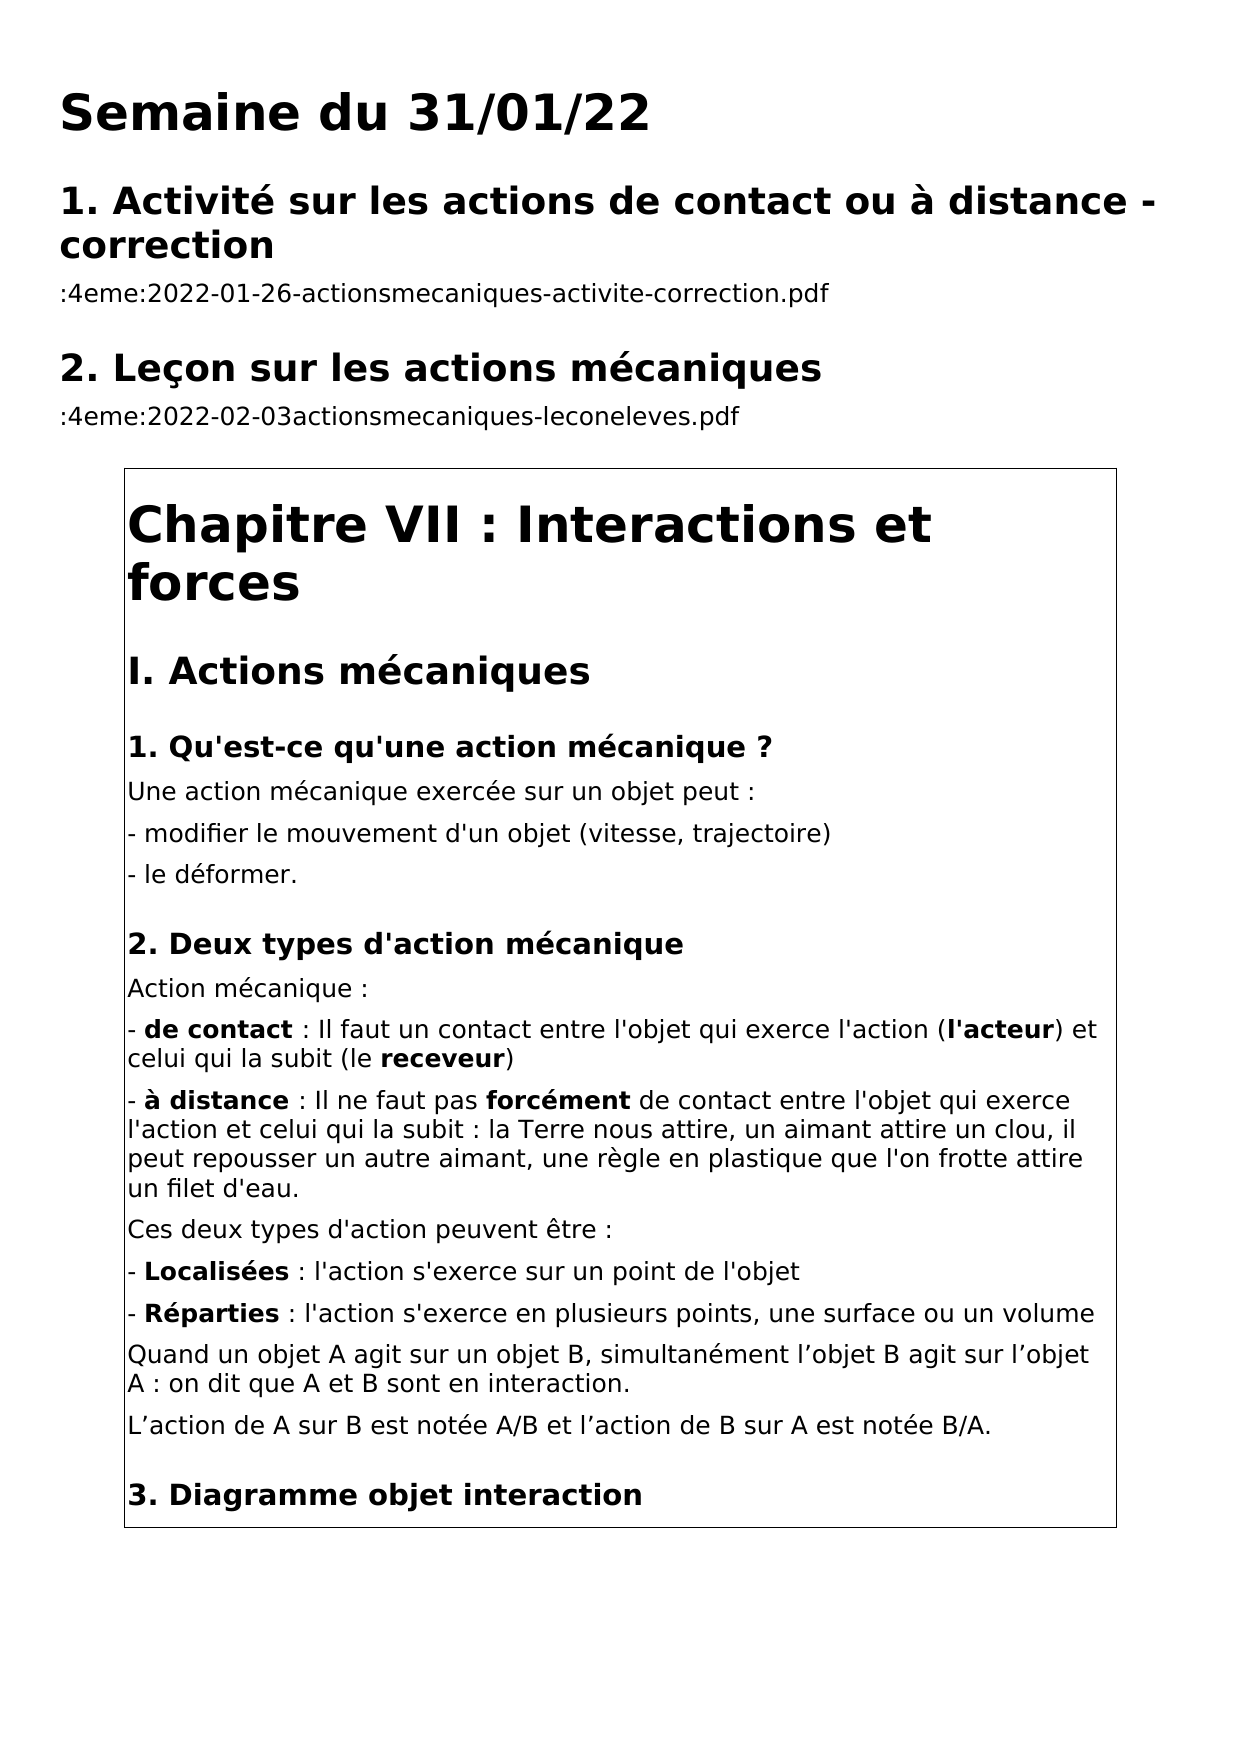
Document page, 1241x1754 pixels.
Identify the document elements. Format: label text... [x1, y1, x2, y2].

text :4eme:2022-01-26-actionsmecaniques-activite-correction.pdf [59, 279, 1181, 309]
subtitle Semaine du 31/01/22 [59, 84, 1181, 142]
subtitle 1. Activité sur les actions de contact ou à distance - correction [59, 180, 1181, 267]
text :4eme:2022-02-03actionsmecaniques-leconeleves.pdf [59, 402, 1181, 432]
subtitle 2. Leçon sur les actions mécaniques [59, 346, 1181, 390]
table_header Chapitre VII : Interactions et forces I. Actions mécaniques 1. Qu'est-ce qu'une action mécanique ? Une action mécanique exercée sur un objet peut : - modifier le mouvement d'un objet (vitesse, trajectoire) - le déformer. 2. Deux types d'action mécanique Action mécanique : - de contact : Il faut un contact entre l'objet qui exerce l'action (l'acteur) et celui qui la subit (le receveur) - à distance : Il ne faut pas forcément de contact entre l'objet qui exerce l'action et celui qui la subit : la Terre nous attire, un aimant attire un clou, il peut repousser un autre aimant, une règle en plastique que l'on frotte attire un filet d'eau. Ces deux types d'action peuvent être : - Localisées : l'action s'exerce sur un point de l'objet - Réparties : l'action s'exerce en plusieurs points, une surface ou un volume Quand un objet A agit sur un objet B, simultanément l’objet B agit sur l’objet A : on dit que A et B sont en interaction. L’action de A sur B est notée A/B et l’action de B sur A est notée B/A. 3. Diagramme objet interaction [125, 469, 1116, 1527]
